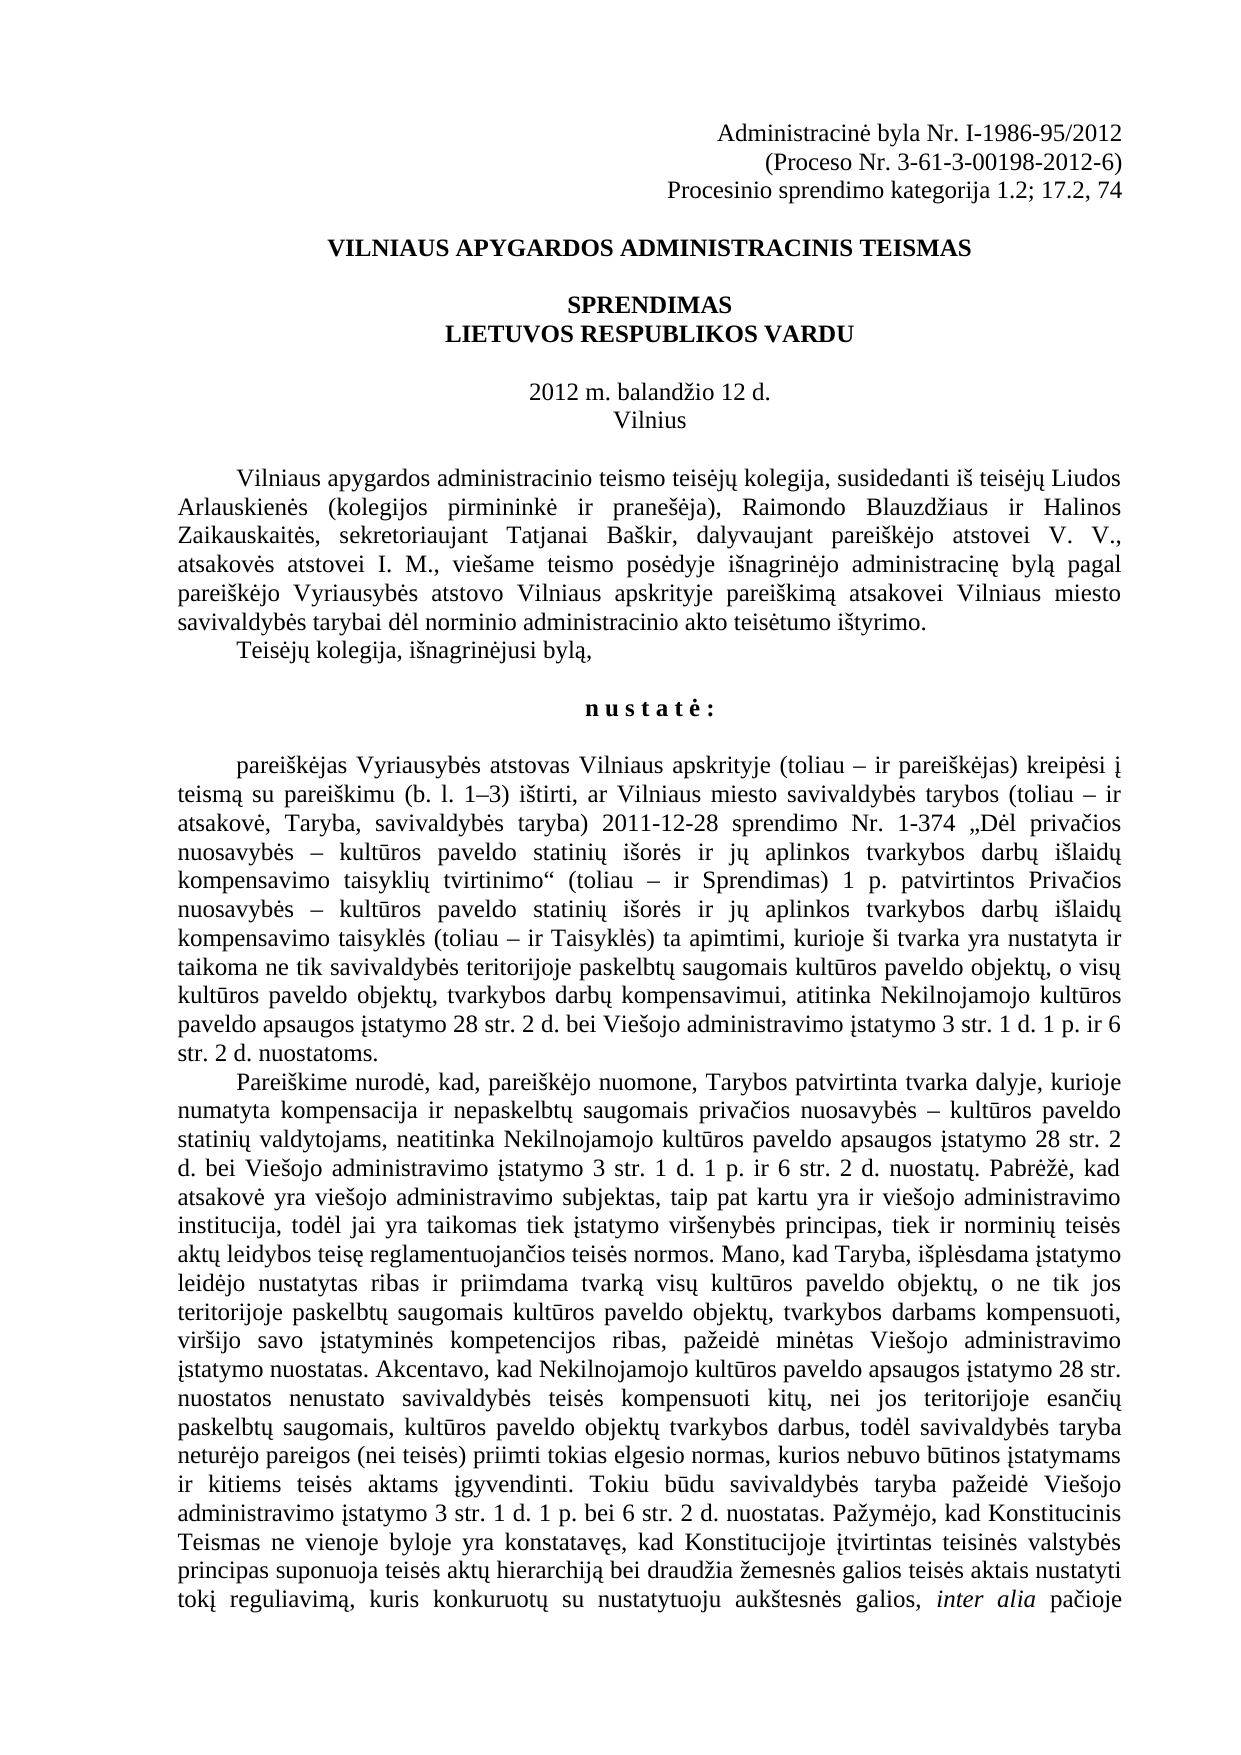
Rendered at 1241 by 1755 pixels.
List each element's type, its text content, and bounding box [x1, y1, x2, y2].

text (Proceso Nr. 3-61-3-00198-2012-6) [177, 147, 1122, 176]
text Administracinė byla Nr. I-1986-95/2012 [177, 118, 1122, 147]
text VILNIAUS APYGARDOS ADMINISTRACINIS TEISMAS [177, 233, 1122, 262]
text Pareiškime nurodė, kad, pareiškėjo nuomone, Tarybos patvirtinta tvarka dalyje, kurioje numatyta kompensacija ir nepaskelbtų saugomais privačios nuosavybės – kultūros paveldo statinių valdytojams, neatitinka Nekilnojamojo kultūros paveldo apsaugos įstatymo 28 str. 2 d. bei Viešojo administravimo įstatymo 3 str. 1 d. 1 p. ir 6 str. 2 d. nuostatų. Pabrėžė, kad atsakovė yra viešojo administravimo subjektas, taip pat kartu yra ir viešojo administravimo institucija, todėl jai yra taikomas tiek įstatymo viršenybės principas, tiek ir norminių teisės aktų leidybos teisę reglamentuojančios teisės normos. Mano, kad Taryba, išplėsdama įstatymo leidėjo nustatytas ribas ir priimdama tvarką visų kultūros paveldo objektų, o ne tik jos teritorijoje paskelbtų saugomais kultūros paveldo objektų, tvarkybos darbams kompensuoti, viršijo savo įstatyminės kompetencijos ribas, pažeidė minėtas Viešojo administravimo įstatymo nuostatas. Akcentavo, kad Nekilnojamojo kultūros paveldo apsaugos įstatymo 28 str. nuostatos nenustato savivaldybės teisės kompensuoti kitų, nei jos teritorijoje esančių paskelbtų saugomais, kultūros paveldo objektų tvarkybos darbus, todėl savivaldybės taryba neturėjo pareigos (nei teisės) priimti tokias elgesio normas, kurios nebuvo būtinos įstatymams ir kitiems teisės aktams įgyvendinti. Tokiu būdu savivaldybės taryba pažeidė Viešojo administravimo įstatymo 3 str. 1 d. 1 p. bei 6 str. 2 d. nuostatas. Pažymėjo, kad Konstitucinis Teismas ne vienoje byloje yra konstatavęs, kad Konstitucijoje įtvirtintas teisinės valstybės principas suponuoja teisės aktų hierarchiją bei draudžia žemesnės galios teisės aktais nustatyti tokį reguliavimą, kuris konkuruotų su nustatytuoju aukštesnės galios, inter alia pačioje [177, 1067, 1122, 1613]
text Procesinio sprendimo kategorija 1.2; 17.2, 74 [177, 176, 1122, 204]
text 2012 m. balandžio 12 d. [177, 377, 1122, 406]
text pareiškėjas Vyriausybės atstovas Vilniaus apskrityje (toliau – ir pareiškėjas) kreipėsi į teismą su pareiškimu (b. l. 1–3) ištirti, ar Vilniaus miesto savivaldybės tarybos (toliau – ir atsakovė, Taryba, savivaldybės taryba) 2011-12-28 sprendimo Nr. 1-374 „Dėl privačios nuosavybės – kultūros paveldo statinių išorės ir jų aplinkos tvarkybos darbų išlaidų kompensavimo taisyklių tvirtinimo“ (toliau – ir Sprendimas) 1 p. patvirtintos Privačios nuosavybės – kultūros paveldo statinių išorės ir jų aplinkos tvarkybos darbų išlaidų kompensavimo taisyklės (toliau – ir Taisyklės) ta apimtimi, kurioje ši tvarka yra nustatyta ir taikoma ne tik savivaldybės teritorijoje paskelbtų saugomais kultūros paveldo objektų, o visų kultūros paveldo objektų, tvarkybos darbų kompensavimui, atitinka Nekilnojamojo kultūros paveldo apsaugos įstatymo 28 str. 2 d. bei Viešojo administravimo įstatymo 3 str. 1 d. 1 p. ir 6 str. 2 d. nuostatoms. [177, 751, 1122, 1067]
text Vilnius [177, 406, 1122, 434]
text LIETUVOS RESPUBLIKOS VARDU [177, 319, 1122, 348]
text SPRENDIMAS [177, 291, 1122, 319]
text Teisėjų kolegija, išnagrinėjusi bylą, [177, 636, 1122, 664]
text Vilniaus apygardos administracinio teismo teisėjų kolegija, susidedanti iš teisėjų Liudos Arlauskienės (kolegijos pirmininkė ir pranešėja), Raimondo Blauzdžiaus ir Halinos Zaikauskaitės, sekretoriaujant Tatjanai Baškir, dalyvaujant pareiškėjo atstovei V. V., atsakovės atstovei I. M., viešame teismo posėdyje išnagrinėjo administracinę bylą pagal pareiškėjo Vyriausybės atstovo Vilniaus apskrityje pareiškimą atsakovei Vilniaus miesto savivaldybės tarybai dėl norminio administracinio akto teisėtumo ištyrimo. [177, 463, 1122, 636]
text n u s t a t ė : [177, 693, 1122, 722]
